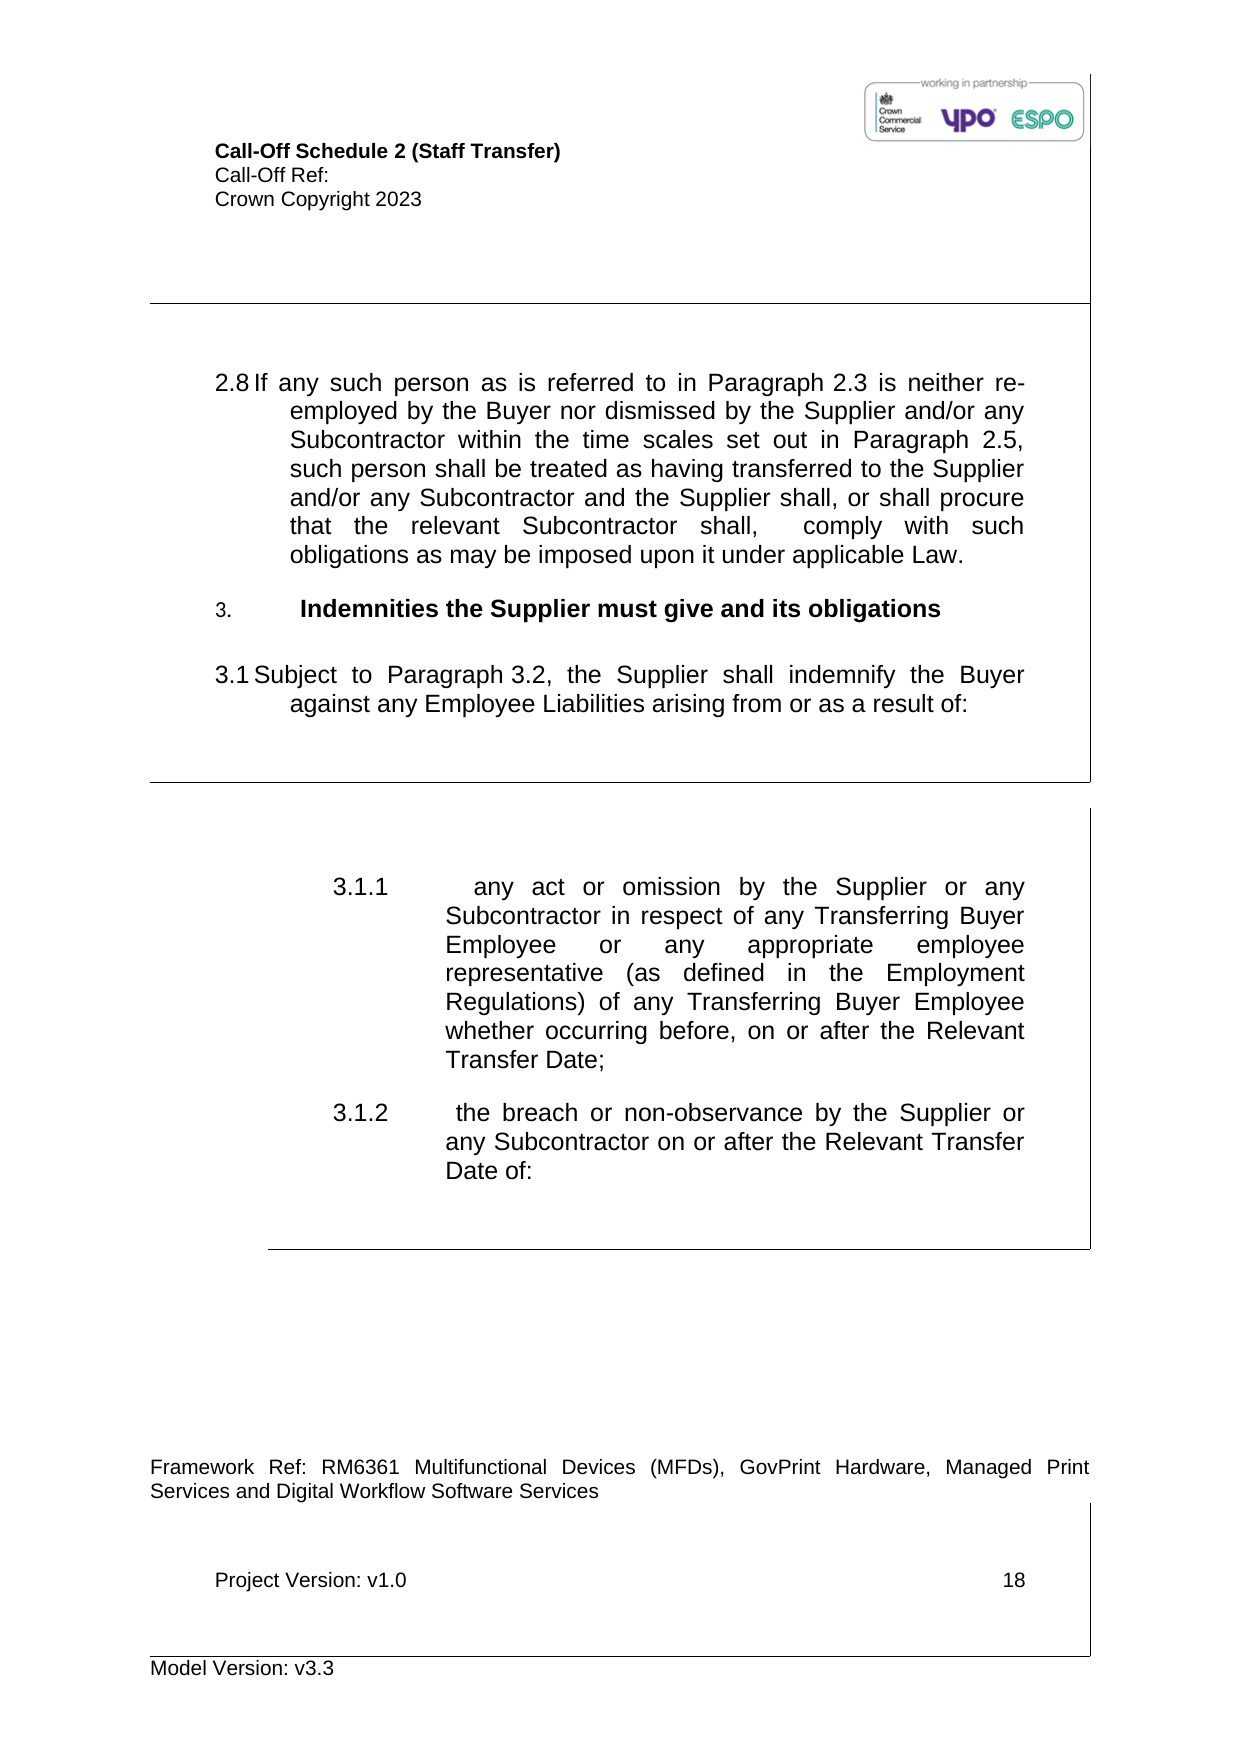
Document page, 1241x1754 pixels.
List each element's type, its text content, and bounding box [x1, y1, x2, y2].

list Subject to Paragraph 3.2, the Supplier shall indemnify the Buyer against any Employee Liabilities arising from or as a result of: [150, 596, 1090, 782]
list any act or omission by the Supplier or any Subcontractor in respect of any Transferring Buyer Employee or any appropriate employee representative (as defined in the Employment Regulations) of any Transferring Buyer Employee whether occurring before, on or after the Relevant Transfer Date; [268, 807, 1090, 1034]
list the breach or non-observance by the Supplier or any Subcontractor on or after the Relevant Transfer Date of: [268, 1034, 1090, 1249]
list If any such person as is referred to in Paragraph 2.3 is neither re-employed by the Buyer nor dismissed by the Supplier and/or any Subcontractor within the time scales set out in Paragraph 2.5, such person shall be treated as having transferred to the Supplier and/or any Subcontractor and the Supplier shall, or shall procure that the relevant Subcontractor shall, comply with such obligations as may be imposed upon it under applicable Law. [150, 303, 1090, 529]
list Indemnities the Supplier must give and its obligations [150, 529, 1090, 596]
